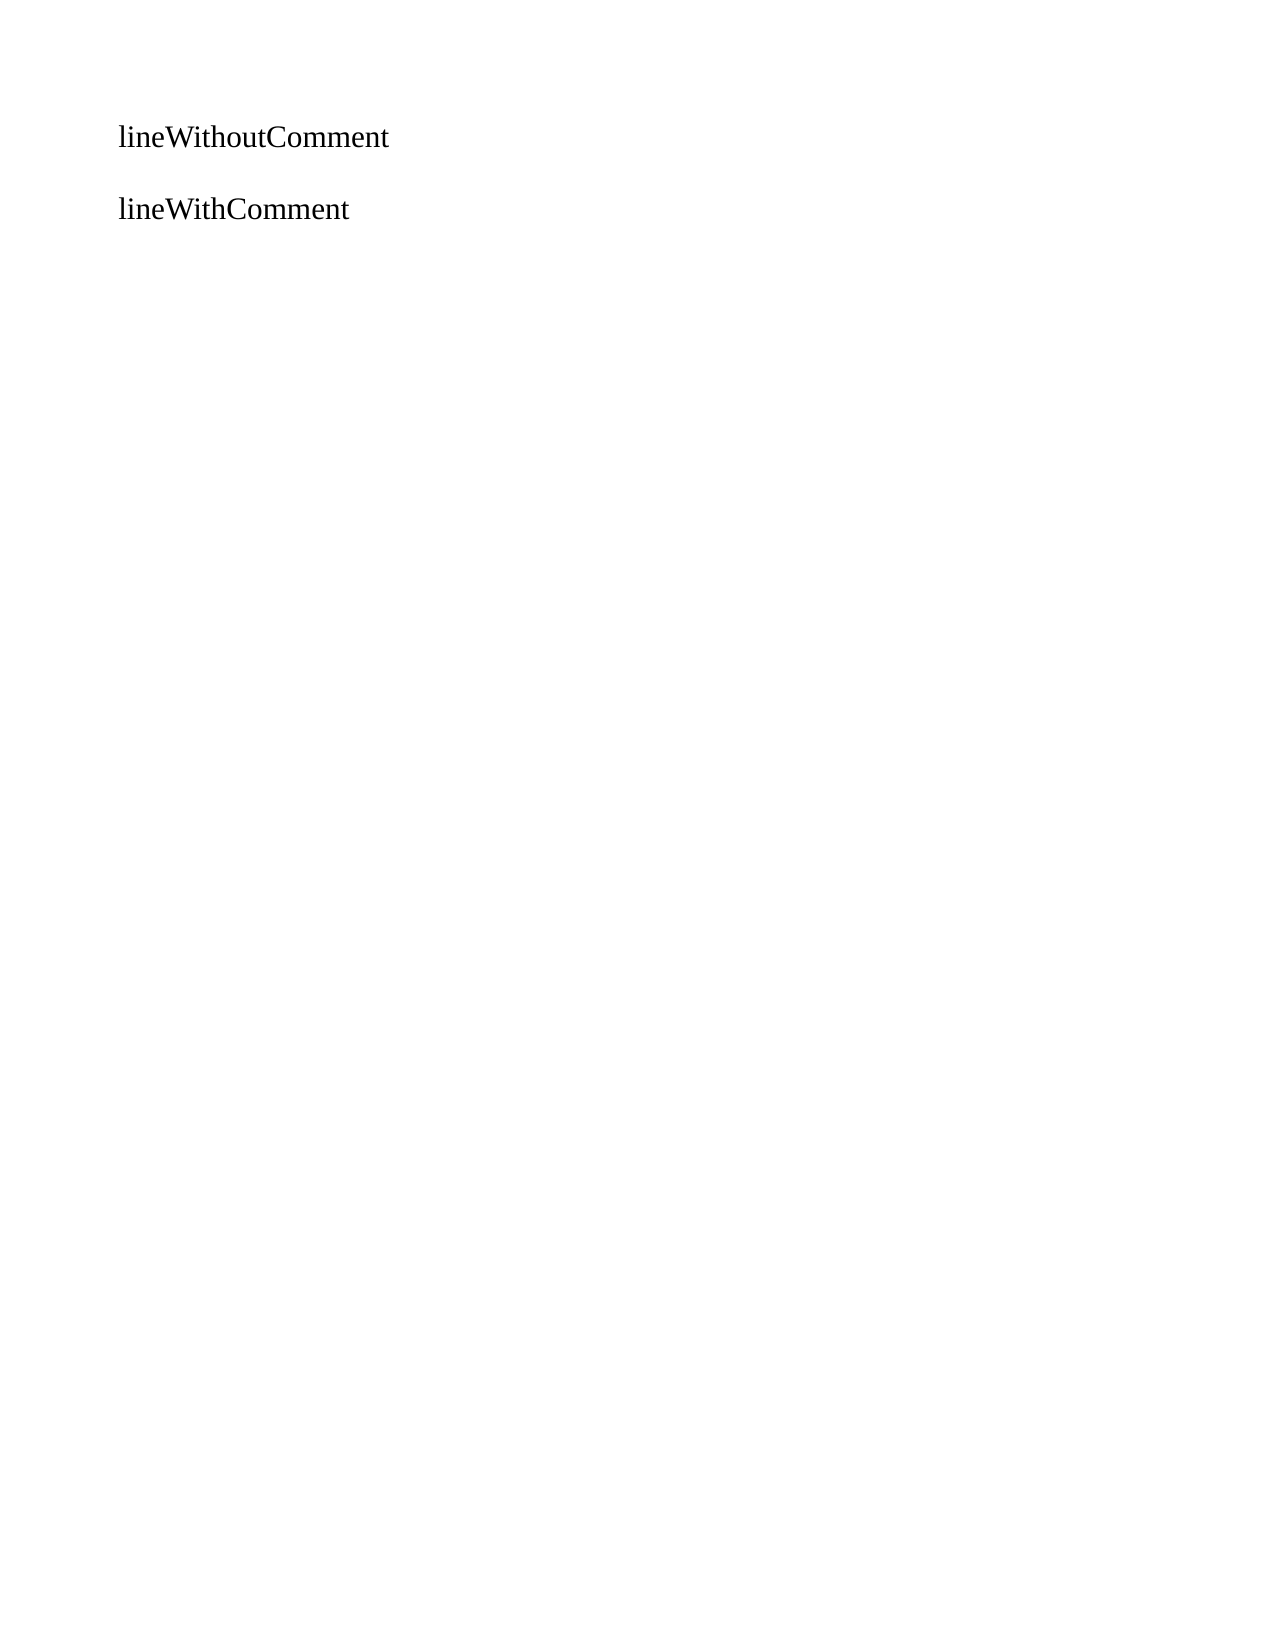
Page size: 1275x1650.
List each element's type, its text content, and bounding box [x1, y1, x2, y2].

text lineWithoutComment [118, 118, 1157, 154]
text lineWithComment [118, 190, 1157, 226]
